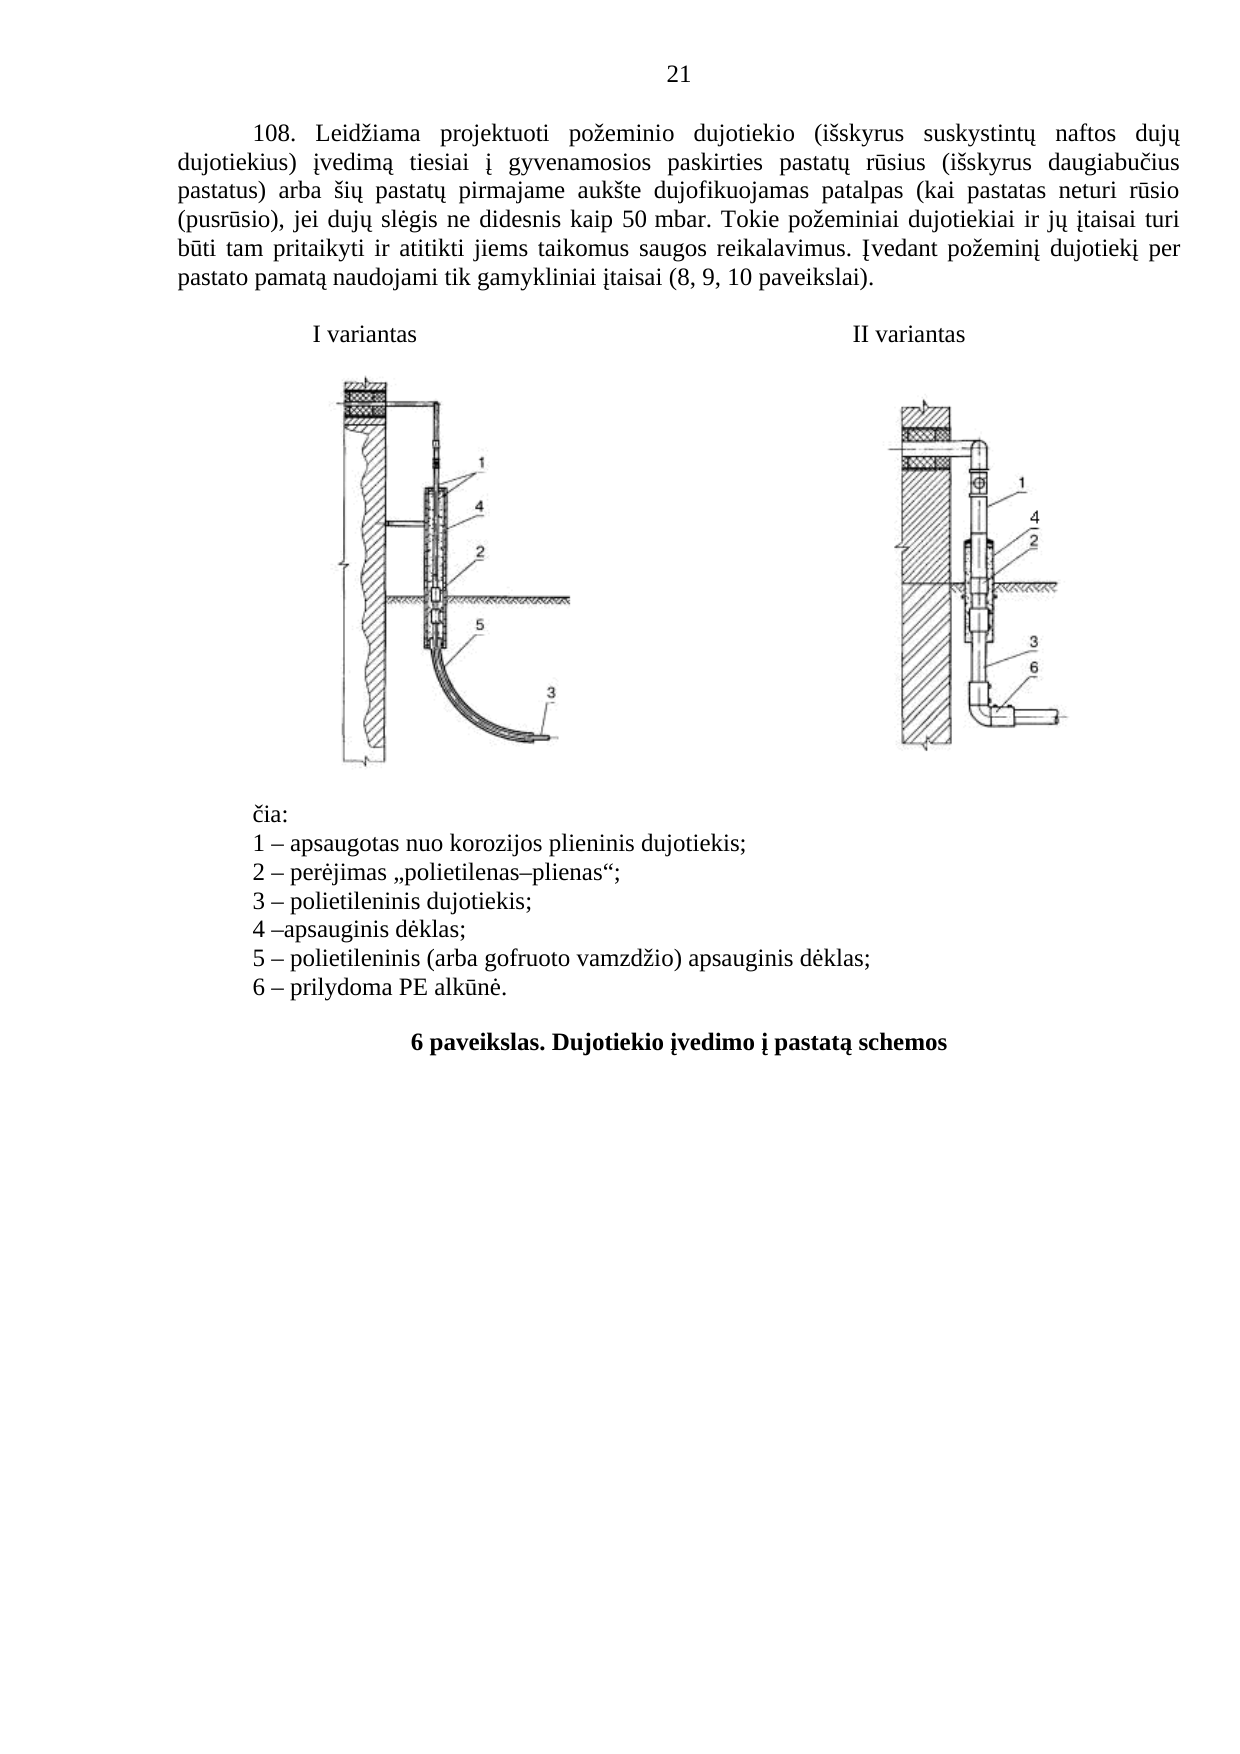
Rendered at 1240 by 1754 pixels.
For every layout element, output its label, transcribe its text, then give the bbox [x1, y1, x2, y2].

text 1 – apsaugotas nuo korozijos plieninis dujotiekis; [177, 828, 1181, 857]
text 5 – polietileninis (arba gofruoto vamzdžio) apsauginis dėklas; [177, 943, 1181, 972]
text I variantas II variantas [177, 319, 1181, 348]
text 6 – prilydoma PE alkūnė. [177, 972, 1181, 1001]
text 2 – perėjimas „polietilenas–plienas“; [177, 857, 1181, 886]
text 6 paveikslas. Dujotiekio įvedimo į pastatą schemos [177, 1027, 1181, 1056]
text 108. Leidžiama projektuoti požeminio dujotiekio (išskyrus suskystintų naftos dujų dujotiekius) įvedimą tiesiai į gyvenamosios paskirties pastatų rūsius (išskyrus daugiabučius pastatus) arba šių pastatų pirmajame aukšte dujofikuojamas patalpas (kai pastatas neturi rūsio (pusrūsio), jei dujų slėgis ne didesnis kaip 50 mbar. Tokie požeminiai dujotiekiai ir jų įtaisai turi būti tam pritaikyti ir atitikti jiems taikomus saugos reikalavimus. Įvedant požeminį dujotiekį per pastato pamatą naudojami tik gamykliniai įtaisai (8, 9, 10 paveikslai). [177, 118, 1181, 291]
text 3 – polietileninis dujotiekis; [177, 886, 1181, 914]
text čia: [177, 799, 1181, 828]
text 4 –apsauginis dėklas; [177, 914, 1181, 943]
